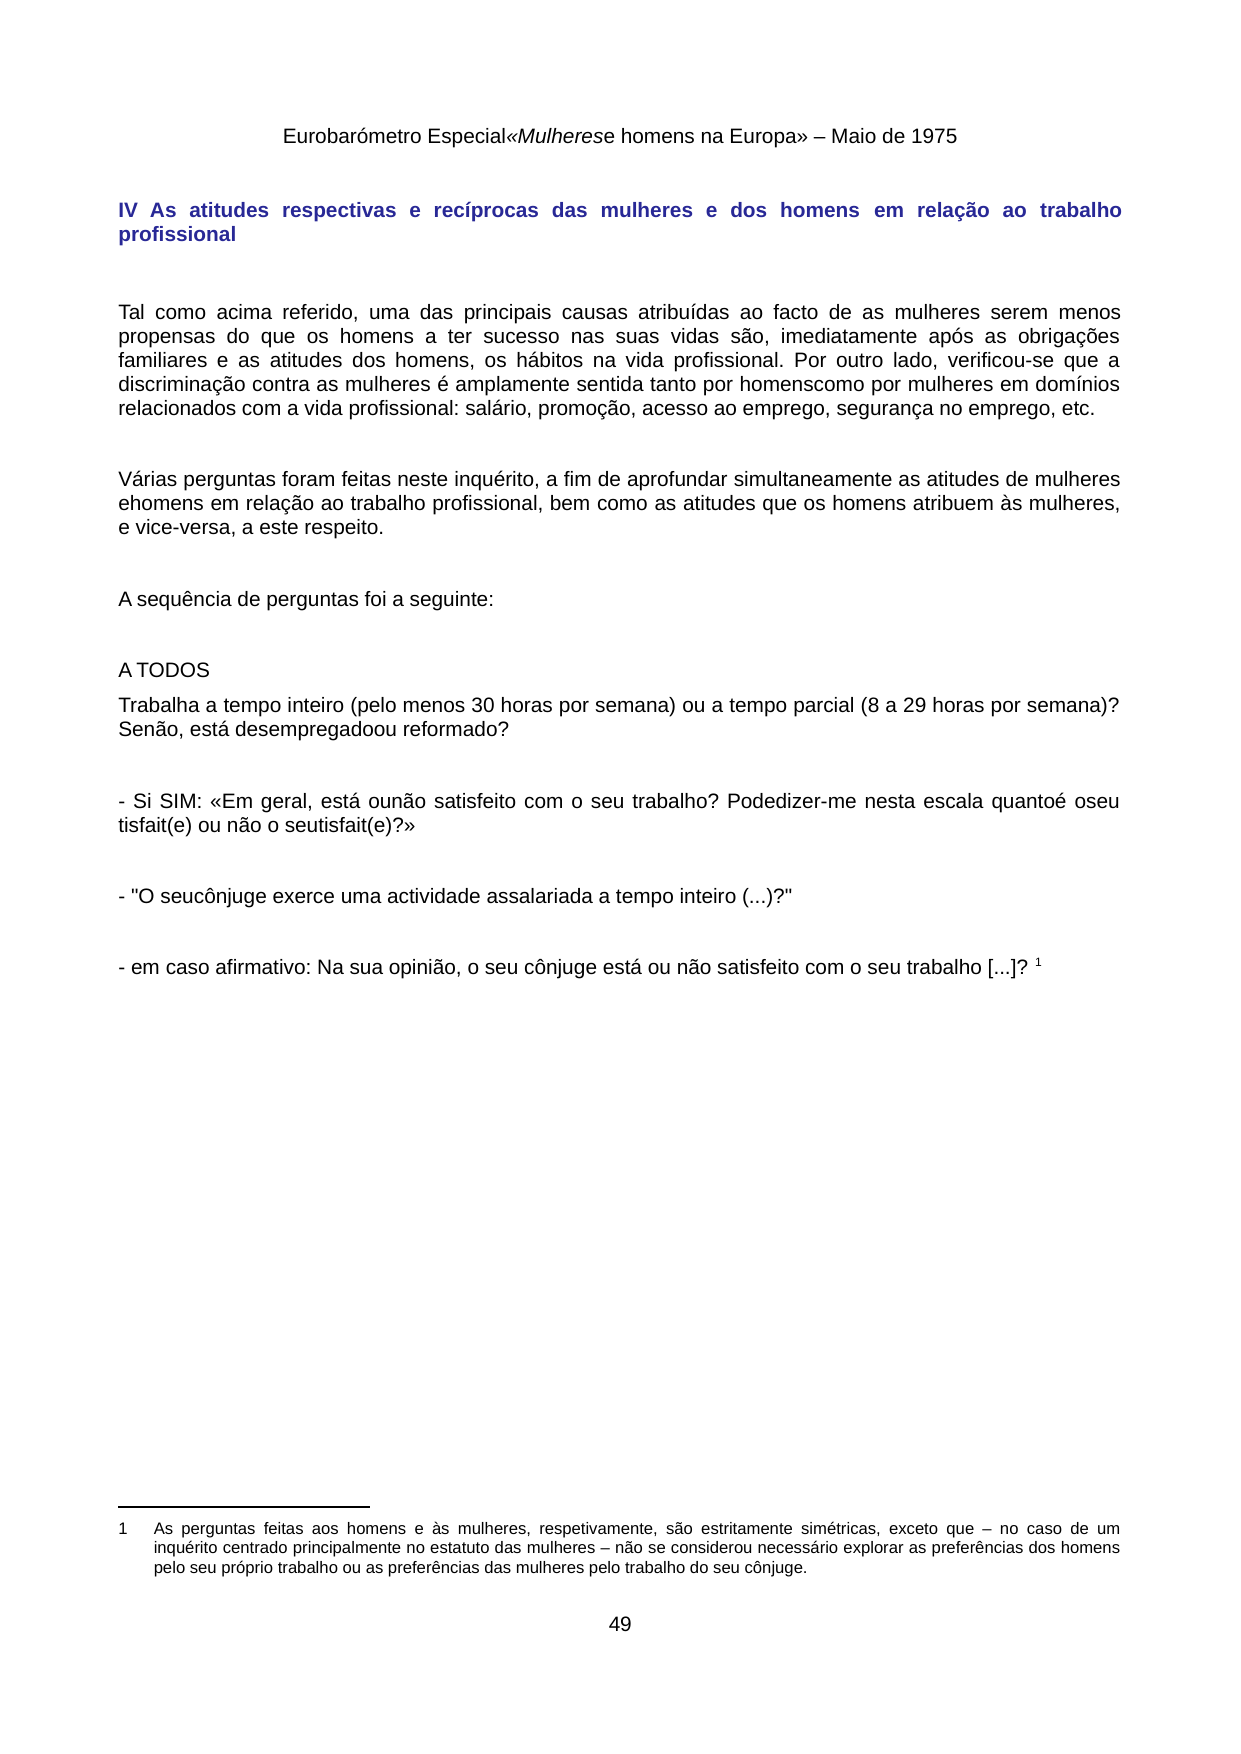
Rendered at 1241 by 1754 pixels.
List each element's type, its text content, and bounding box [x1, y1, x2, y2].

text - "O seucônjuge exerce uma actividade assalariada a tempo inteiro (...)?" [118, 884, 1122, 908]
text A TODOS [118, 658, 1122, 682]
subtitle IV As atitudes respectivas e recíprocas das mulheres e dos homens em relação ao trabalho profissional [118, 198, 1122, 246]
text - em caso afirmativo: Na sua opinião, o seu cônjuge está ou não satisfeito com o seu trabalho [...]? [118, 955, 1122, 979]
text Tal como acima referido, uma das principais causas atribuídas ao facto de as mulheres serem menos propensas do que os homens a ter sucesso nas suas vidas são, imediatamente após as obrigações familiares e as atitudes dos homens, os hábitos na vida profissional. Por outro lado, verificou-se que a discriminação contra as mulheres é amplamente sentida tanto por homenscomo por mulheres em domínios relacionados com a vida profissional: salário, promoção, acesso ao emprego, segurança no emprego, etc. [118, 300, 1122, 420]
text Várias perguntas foram feitas neste inquérito, a fim de aprofundar simultaneamente as atitudes de mulheres ehomens em relação ao trabalho profissional, bem como as atitudes que os homens atribuem às mulheres, e vice-versa, a este respeito. [118, 467, 1122, 539]
text As perguntas feitas aos homens e às mulheres, respetivamente, são estritamente simétricas, exceto que – no caso de um inquérito centrado principalmente no estatuto das mulheres – não se considerou necessário explorar as preferências dos homens pelo seu próprio trabalho ou as preferências das mulheres pelo trabalho do seu cônjuge. [118, 1519, 1122, 1577]
text Trabalha a tempo inteiro (pelo menos 30 horas por semana) ou a tempo parcial (8 a 29 horas por semana)? Senão, está desempregadoou reformado? [118, 693, 1122, 741]
text - Si SIM: «Em geral, está ounão satisfeito com o seu trabalho? Podedizer-me nesta escala quantoé oseu tisfait(e) ou não o seutisfait(e)?» [118, 788, 1122, 836]
text A sequência de perguntas foi a seguinte: [118, 586, 1122, 610]
